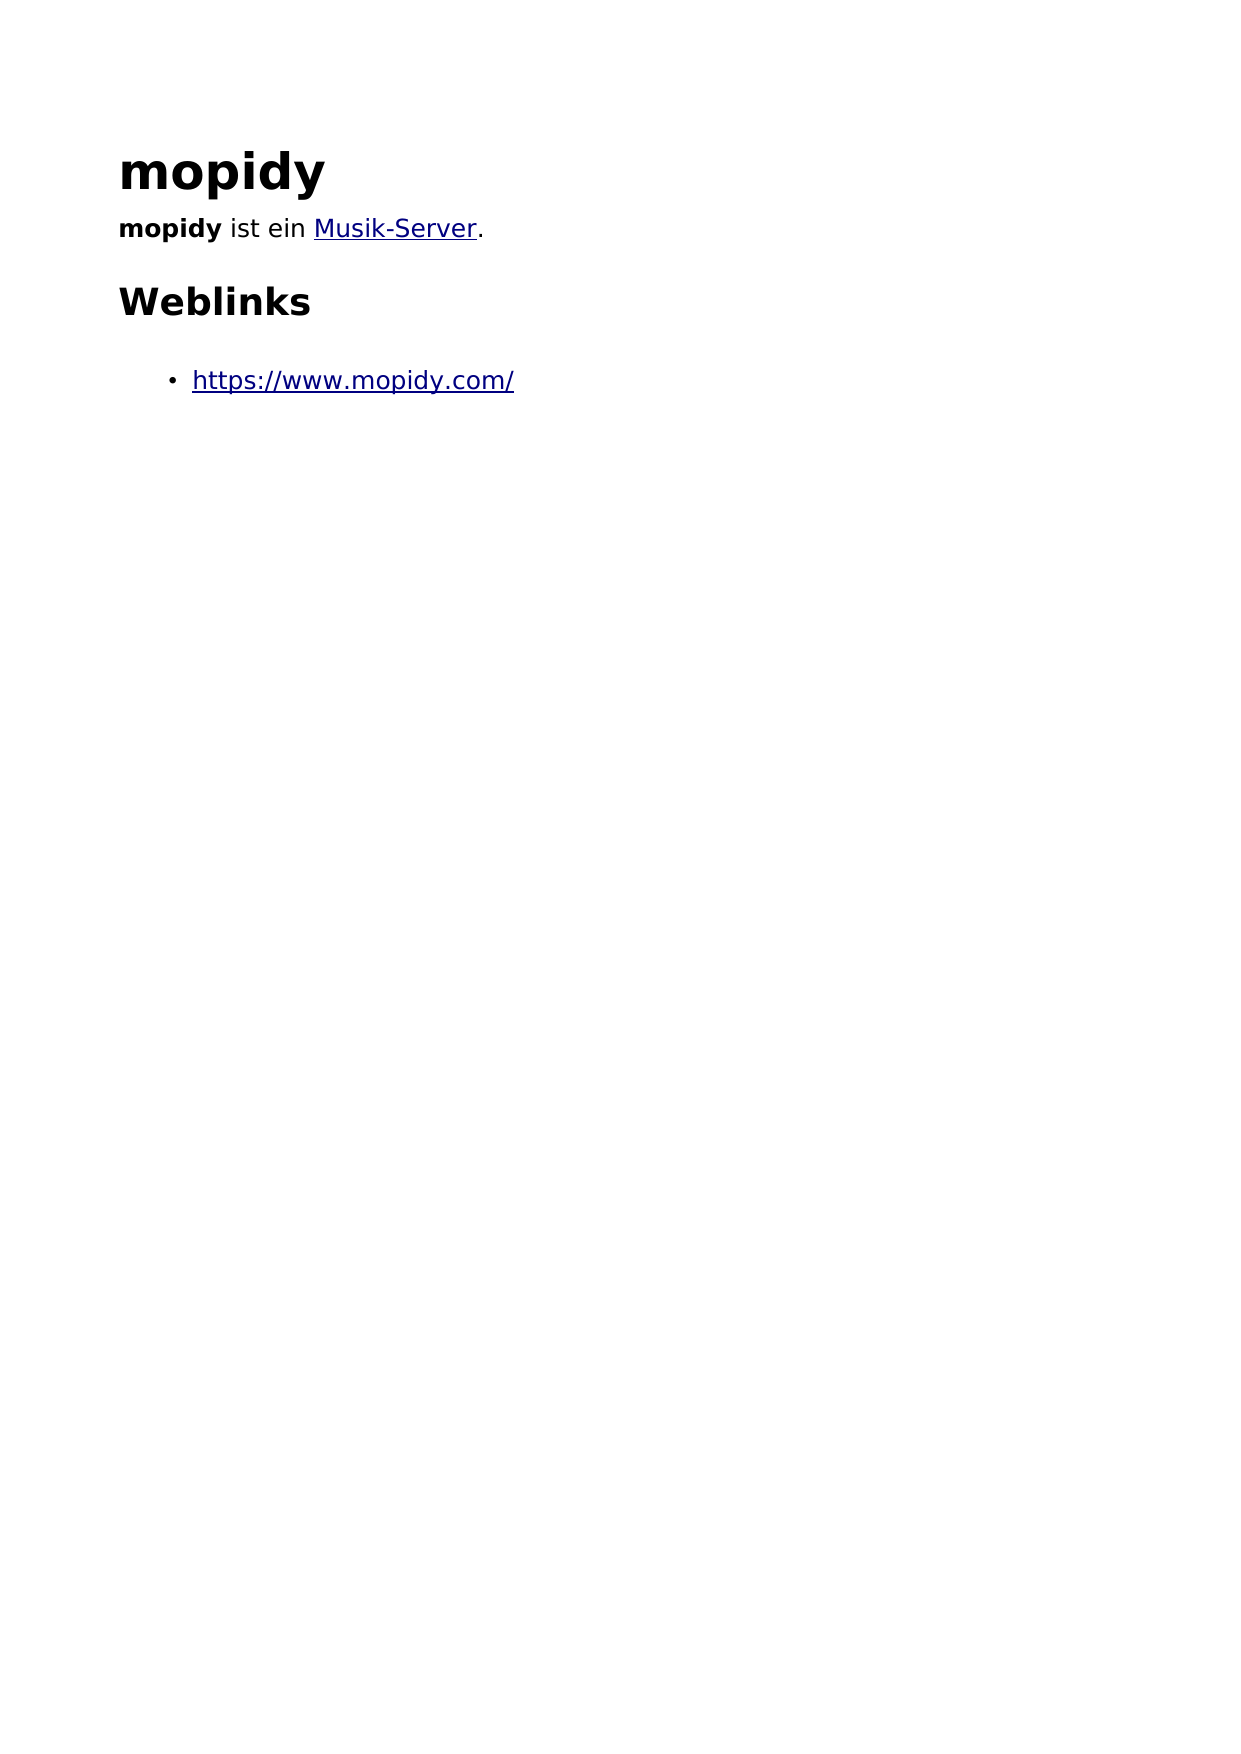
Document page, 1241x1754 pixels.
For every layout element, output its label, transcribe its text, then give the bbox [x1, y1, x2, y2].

list https://www.mopidy.com/ [177, 366, 1122, 395]
text mopidy ist ein Musik-Server. [118, 214, 1122, 243]
subtitle Weblinks [118, 281, 1122, 324]
subtitle mopidy [118, 143, 1122, 201]
